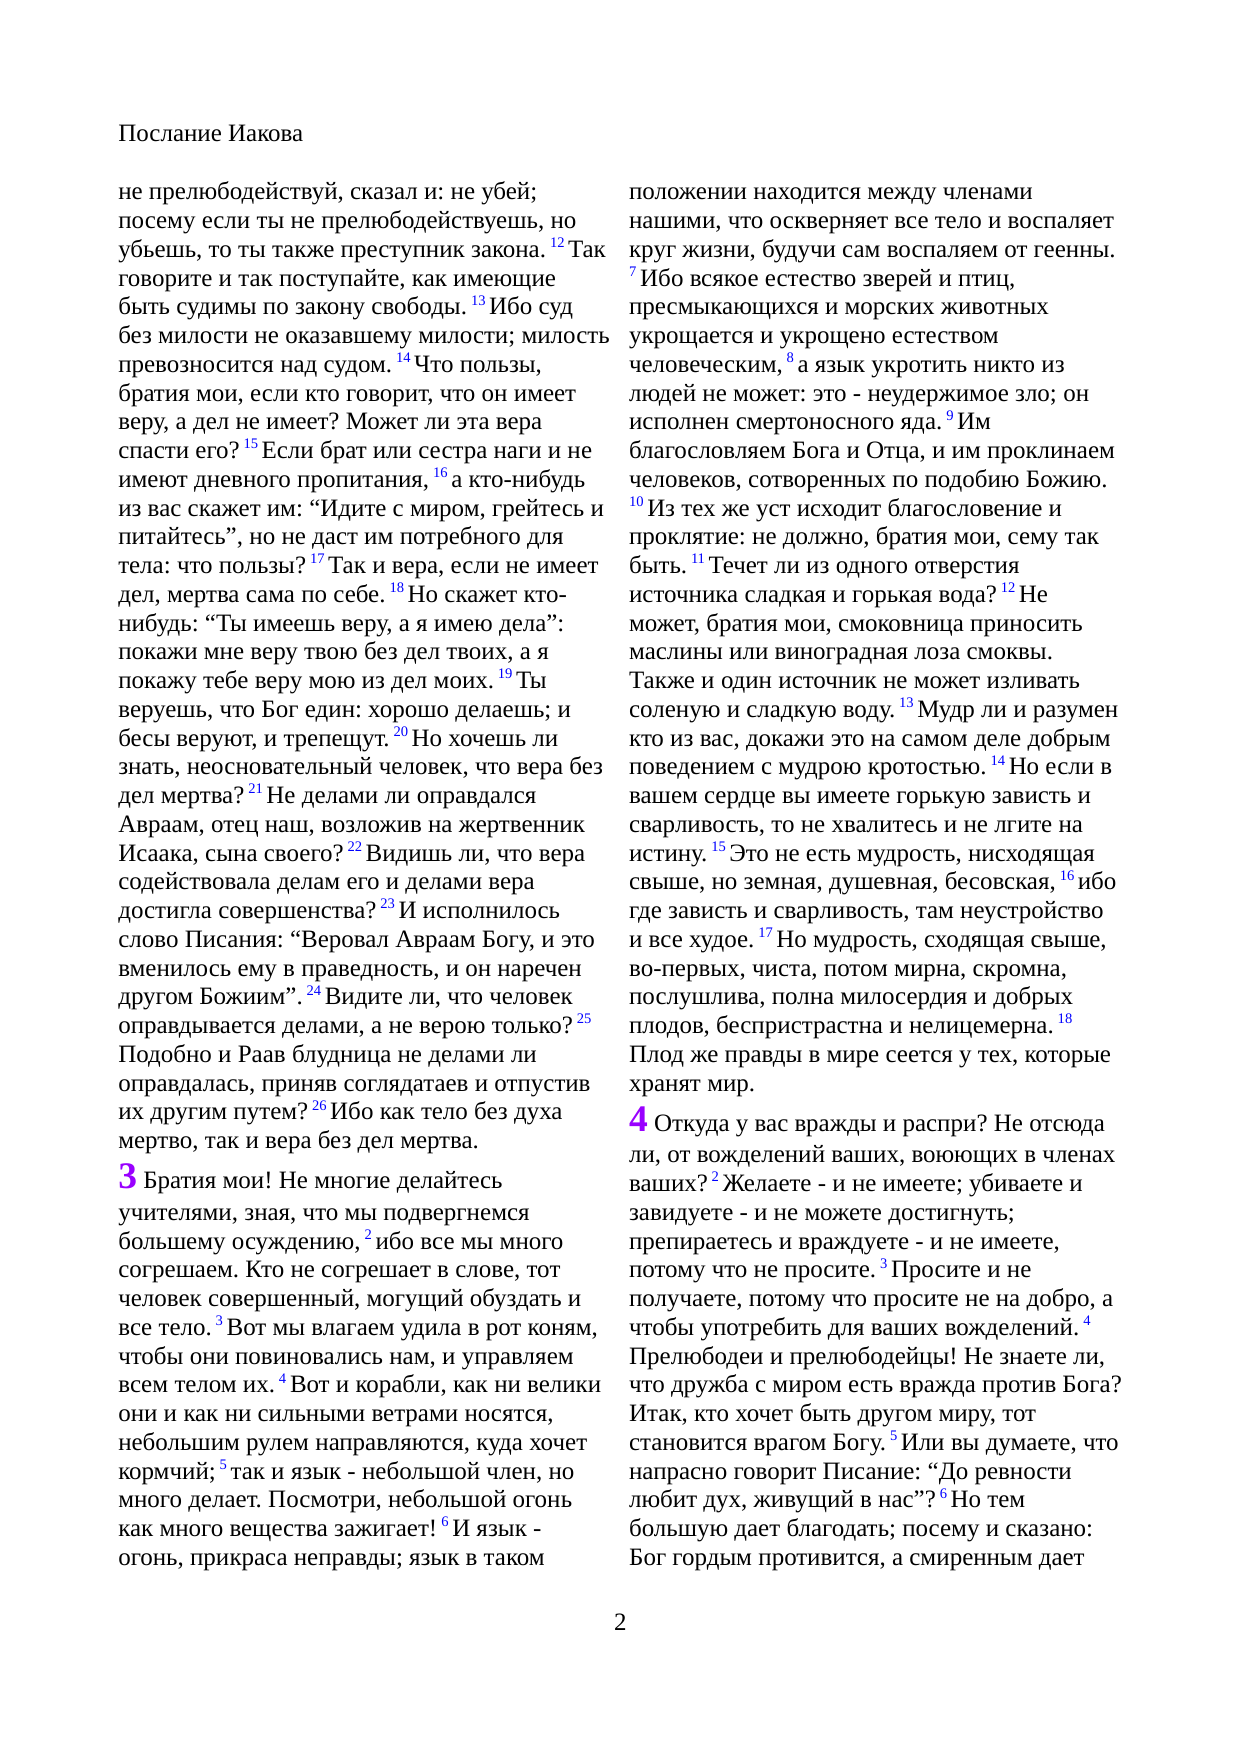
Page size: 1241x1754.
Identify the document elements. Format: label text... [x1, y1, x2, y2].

text не прелюбодействуй, сказал и: не убей; посему если ты не прелюбодействуешь, но убьешь, то ты также преступник закона. 12 Так говорите и так поступайте, как имеющие быть судимы по закону свободы. 13 Ибо суд без милости не оказавшему милости; милость превозносится над судом. 14 Что пользы, братия мои, если кто говорит, что он имеет веру, а дел не имеет? Может ли эта вера спасти его? 15 Если брат или сестра наги и не имеют дневного пропитания, 16 а кто-нибудь из вас скажет им: “Идите с миром, грейтесь и питайтесь”, но не даст им потребного для тела: что пользы? 17 Так и вера, если не имеет дел, мертва сама по себе. 18 Но скажет кто-нибудь: “Ты имеешь веру, а я имею дела”: покажи мне веру твою без дел твоих, а я покажу тебе веру мою из дел моих. 19 Ты веруешь, что Бог един: хорошо делаешь; и бесы веруют, и трепещут. 20 Но хочешь ли знать, неосновательный человек, что вера без дел мертва? 21 Не делами ли оправдался Авраам, отец наш, возложив на жертвенник Исаака, сына своего? 22 Видишь ли, что вера содействовала делам его и делами вера достигла совершенства? 23 И исполнилось слово Писания: “Веровал Авраам Богу, и это вменилось ему в праведность, и он наречен другом Божиим”. 24 Видите ли, что человек оправдывается делами, а не верою только? 25 Подобно и Раав блудница не делами ли оправдалась, приняв соглядатаев и отпустив их другим путем? 26 Ибо как тело без духа мертво, так и вера без дел мертва. [118, 176, 611, 1154]
text положении находится между членами нашими, что оскверняет все тело и воспаляет круг жизни, будучи сам воспаляем от геенны. 7 Ибо всякое естество зверей и птиц, пресмыкающихся и морских животных укрощается и укрощено естеством человеческим, 8 а язык укротить никто из людей не может: это - неудержимое зло; он исполнен смертоносного яда. 9 Им благословляем Бога и Отца, и им проклинаем человеков, сотворенных по подобию Божию. 10 Из тех же уст исходит благословение и проклятие: не должно, братия мои, сему так быть. 11 Течет ли из одного отверстия источника сладкая и горькая вода? 12 Не может, братия мои, смоковница приносить маслины или виноградная лоза смоквы. Также и один источник не может изливать соленую и сладкую воду. 13 Мудр ли и разумен кто из вас, докажи это на самом деле добрым поведением с мудрою кротостью. 14 Но если в вашем сердце вы имеете горькую зависть и сварливость, то не хвалитесь и не лгите на истину. 15 Это не есть мудрость, нисходящая свыше, но земная, душевная, бесовская, 16 ибо где зависть и сварливость, там неустройство и все худое. 17 Но мудрость, сходящая свыше, во-первых, чиста, потом мирна, скромна, послушлива, полна милосердия и добрых плодов, беспристрастна и нелицемерна. 18 Плод же правды в мире сеется у тех, которые хранят мир. [629, 176, 1122, 1096]
text 3 Братия мои! Не многие делайтесь учителями, зная, что мы подвергнемся большему осуждению, 2 ибо все мы много согрешаем. Кто не согрешает в слове, тот человек совершенный, могущий обуздать и все тело. 3 Вот мы влагаем удила в рот коням, чтобы они повиновались нам, и управляем всем телом их. 4 Вот и корабли, как ни велики они и как ни сильными ветрами носятся, небольшим рулем направляются, куда хочет кормчий; 5 так и язык - небольшой член, но много делает. Посмотри, небольшой огонь как много вещества зажигает! 6 И язык - огонь, прикраса неправды; язык в таком [118, 1154, 611, 1571]
text 4 Откуда у вас вражды и распри? Не отсюда ли, от вожделений ваших, воюющих в членах ваших? 2 Желаете - и не имеете; убиваете и завидуете - и не можете достигнуть; препираетесь и враждуете - и не имеете, потому что не просите. 3 Просите и не получаете, потому что просите не на добро, а чтобы употребить для ваших вожделений. 4 Прелюбодеи и прелюбодейцы! Не знаете ли, что дружба с миром есть вражда против Бога? Итак, кто хочет быть другом миру, тот становится врагом Богу. 5 Или вы думаете, что напрасно говорит Писание: “До ревности любит дух, живущий в нас”? 6 Но тем большую дает благодать; посему и сказано: Бог гордым противится, а смиренным дает [629, 1096, 1122, 1571]
